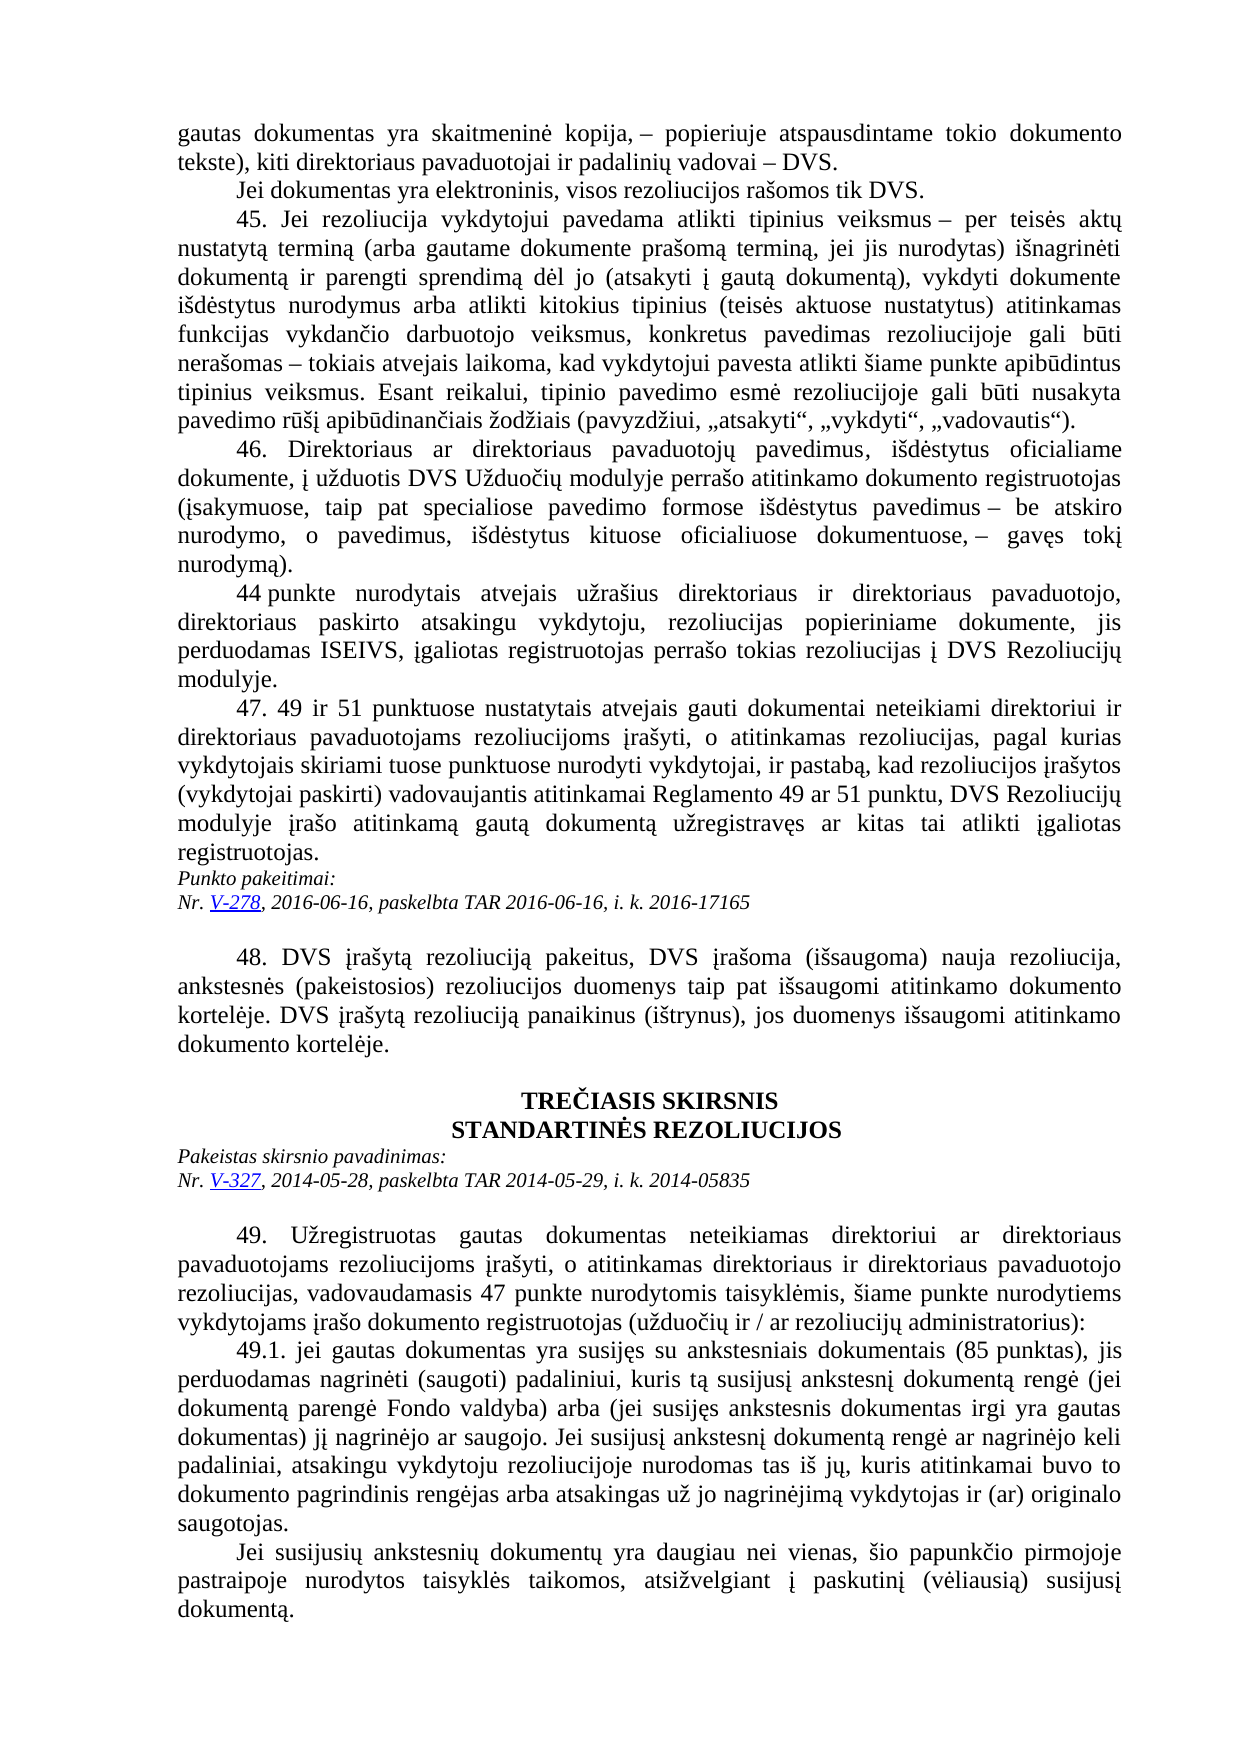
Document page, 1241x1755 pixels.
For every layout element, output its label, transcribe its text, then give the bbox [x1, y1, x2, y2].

text Jei susijusių ankstesnių dokumentų yra daugiau nei vienas, šio papunkčio pirmojoje pastraipoje nurodytos taisyklės taikomos, atsižvelgiant į paskutinį (vėliausią) susijusį dokumentą. [177, 1537, 1122, 1623]
text 46. Direktoriaus ar direktoriaus pavaduotojų pavedimus, išdėstytus oficialiame dokumente, į užduotis DVS Užduočių modulyje perrašo atitinkamo dokumento registruotojas (įsakymuose, taip pat specialiose pavedimo formose išdėstytus pavedimus – be atskiro nurodymo, o pavedimus, išdėstytus kituose oficialiuose dokumentuose, – gavęs tokį nurodymą). [177, 434, 1122, 578]
text Jei dokumentas yra elektroninis, visos rezoliucijos rašomos tik DVS. [177, 176, 1122, 204]
text STANDARTINĖS REZOLIUCIJOS [177, 1115, 1122, 1144]
text Pakeistas skirsnio pavadinimas: [177, 1144, 1122, 1168]
text 45. Jei rezoliucija vykdytojui pavedama atlikti tipinius veiksmus – per teisės aktų nustatytą terminą (arba gautame dokumente prašomą terminą, jei jis nurodytas) išnagrinėti dokumentą ir parengti sprendimą dėl jo (atsakyti į gautą dokumentą), vykdyti dokumente išdėstytus nurodymus arba atlikti kitokius tipinius (teisės aktuose nustatytus) atitinkamas funkcijas vykdančio darbuotojo veiksmus, konkretus pavedimas rezoliucijoje gali būti nerašomas – tokiais atvejais laikoma, kad vykdytojui pavesta atlikti šiame punkte apibūdintus tipinius veiksmus. Esant reikalui, tipinio pavedimo esmė rezoliucijoje gali būti nusakyta pavedimo rūšį apibūdinančiais žodžiais (pavyzdžiui, „atsakyti“, „vykdyti“, „vadovautis“). [177, 204, 1122, 434]
text Nr. V-327, 2014-05-28, paskelbta TAR 2014-05-29, i. k. 2014-05835 [177, 1168, 1122, 1192]
text gautas dokumentas yra skaitmeninė kopija, – popieriuje atspausdintame tokio dokumento tekste), kiti direktoriaus pavaduotojai ir padalinių vadovai – DVS. [177, 118, 1122, 176]
text 49. Užregistruotas gautas dokumentas neteikiamas direktoriui ar direktoriaus pavaduotojams rezoliucijoms įrašyti, o atitinkamas direktoriaus ir direktoriaus pavaduotojo rezoliucijas, vadovaudamasis 47 punkte nurodytomis taisyklėmis, šiame punkte nurodytiems vykdytojams įrašo dokumento registruotojas (užduočių ir / ar rezoliucijų administratorius): [177, 1221, 1122, 1336]
text 47. 49 ir 51 punktuose nustatytais atvejais gauti dokumentai neteikiami direktoriui ir direktoriaus pavaduotojams rezoliucijoms įrašyti, o atitinkamas rezoliucijas, pagal kurias vykdytojais skiriami tuose punktuose nurodyti vykdytojai, ir pastabą, kad rezoliucijos įrašytos (vykdytojai paskirti) vadovaujantis atitinkamai Reglamento 49 ar 51 punktu, DVS Rezoliucijų modulyje įrašo atitinkamą gautą dokumentą užregistravęs ar kitas tai atlikti įgaliotas registruotojas. [177, 693, 1122, 866]
text 48. DVS įrašytą rezoliuciją pakeitus, DVS įrašoma (išsaugoma) nauja rezoliucija, ankstesnės (pakeistosios) rezoliucijos duomenys taip pat išsaugomi atitinkamo dokumento kortelėje. DVS įrašytą rezoliuciją panaikinus (ištrynus), jos duomenys išsaugomi atitinkamo dokumento kortelėje. [177, 942, 1122, 1057]
text Nr. V-278, 2016-06-16, paskelbta TAR 2016-06-16, i. k. 2016-17165 [177, 890, 1122, 914]
text TREČIASIS SKIRSNIS [177, 1086, 1122, 1115]
text 49.1. jei gautas dokumentas yra susijęs su ankstesniais dokumentais (85 punktas), jis perduodamas nagrinėti (saugoti) padaliniui, kuris tą susijusį ankstesnį dokumentą rengė (jei dokumentą parengė Fondo valdyba) arba (jei susijęs ankstesnis dokumentas irgi yra gautas dokumentas) jį nagrinėjo ar saugojo. Jei susijusį ankstesnį dokumentą rengė ar nagrinėjo keli padaliniai, atsakingu vykdytoju rezoliucijoje nurodomas tas iš jų, kuris atitinkamai buvo to dokumento pagrindinis rengėjas arba atsakingas už jo nagrinėjimą vykdytojas ir (ar) originalo saugotojas. [177, 1336, 1122, 1537]
text Punkto pakeitimai: [177, 866, 1122, 890]
text 44 punkte nurodytais atvejais užrašius direktoriaus ir direktoriaus pavaduotojo, direktoriaus paskirto atsakingu vykdytoju, rezoliucijas popieriniame dokumente, jis perduodamas ISEIVS, įgaliotas registruotojas perrašo tokias rezoliucijas į DVS Rezoliucijų modulyje. [177, 578, 1122, 693]
